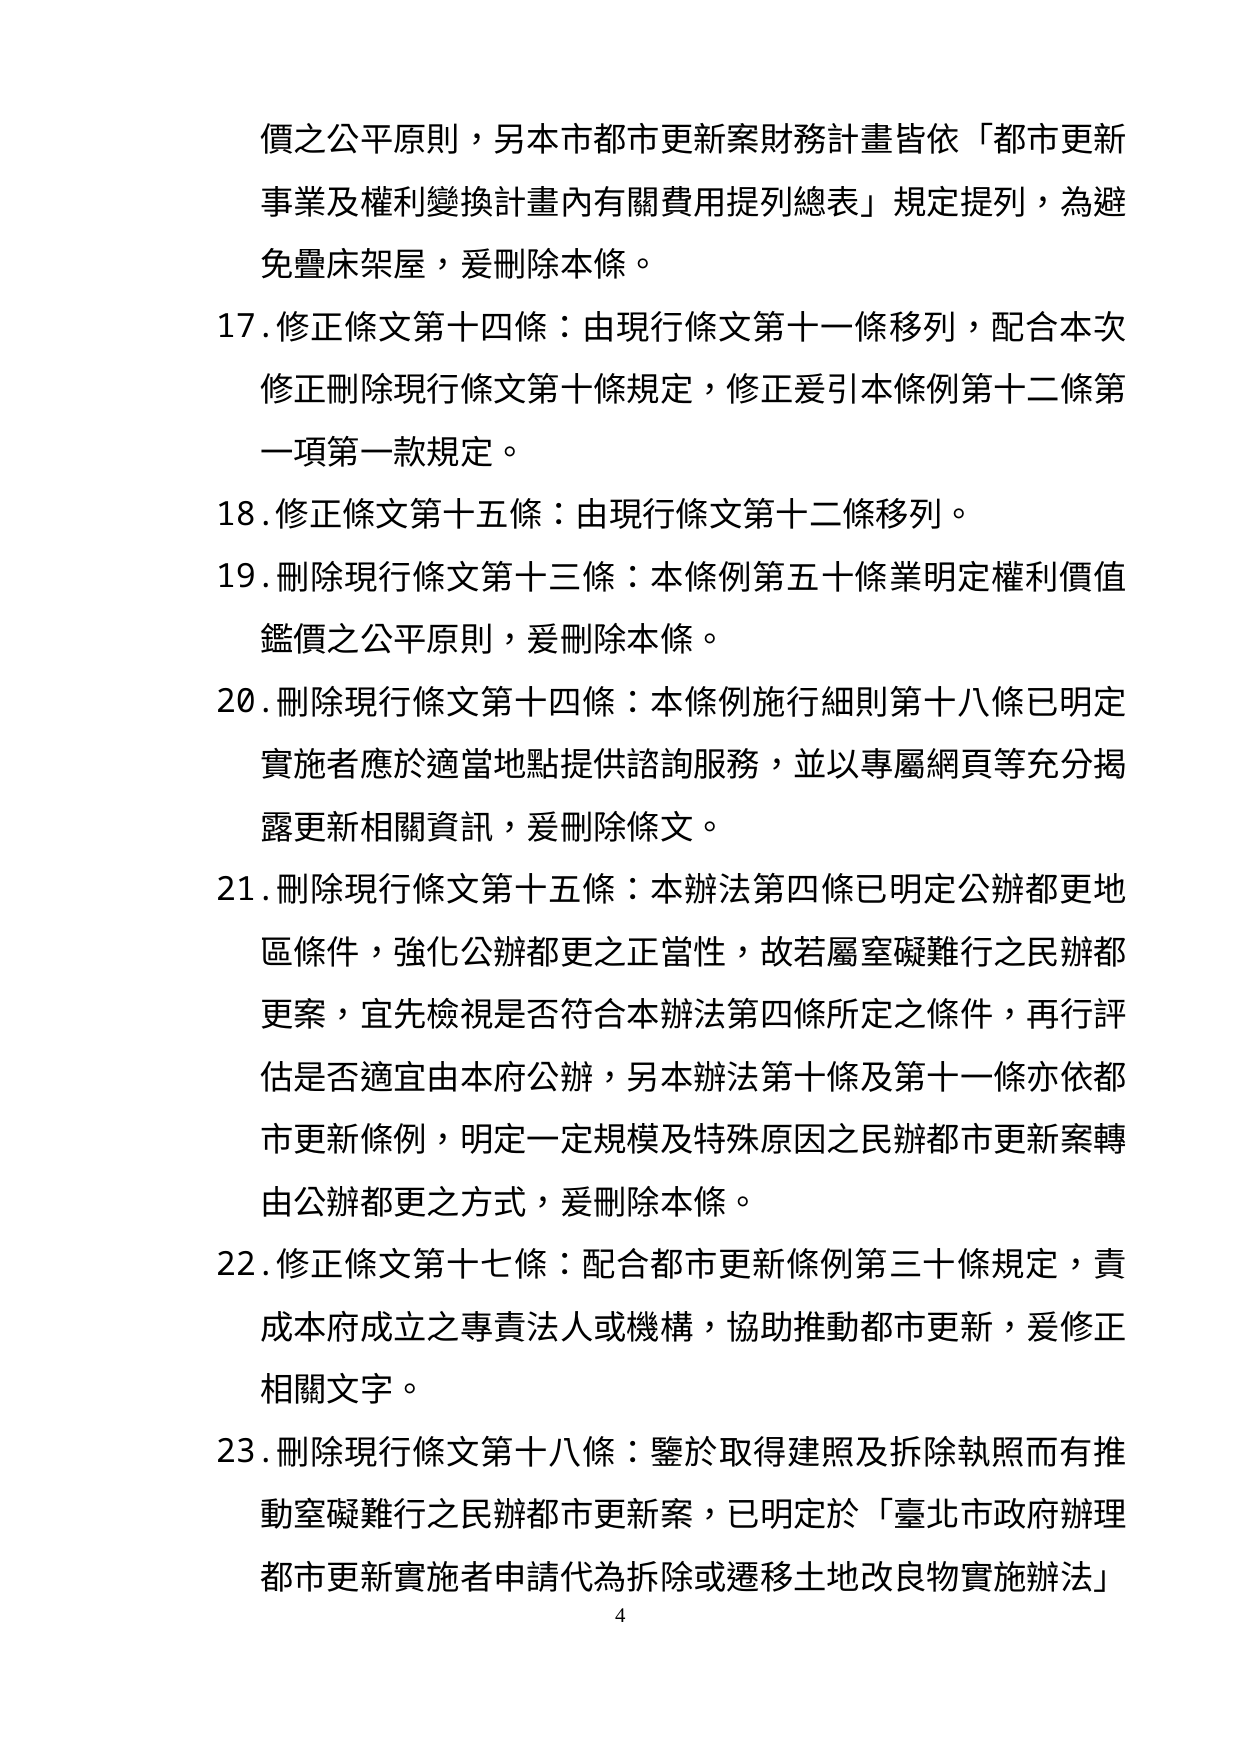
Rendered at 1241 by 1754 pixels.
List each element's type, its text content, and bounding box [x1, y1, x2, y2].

text 21.刪除現行條文第十五條：本辦法第四條已明定公辦都更地區條件，強化公辦都更之正當性，故若屬窒礙難行之民辦都更案，宜先檢視是否符合本辦法第四條所定之條件，再行評估是否適宜由本府公辦，另本辦法第十條及第十一條亦依都市更新條例，明定一定規模及特殊原因之民辦都市更新案轉由公辦都更之方式，爰刪除本條。 [216, 846, 1128, 1221]
text 19.刪除現行條文第十三條：本條例第五十條業明定權利價值鑑價之公平原則，爰刪除本條。 [216, 533, 1128, 658]
text 20.刪除現行條文第十四條：本條例施行細則第十八條已明定實施者應於適當地點提供諮詢服務，並以專屬網頁等充分揭露更新相關資訊，爰刪除條文。 [216, 658, 1128, 846]
text 18.修正條文第十五條：由現行條文第十二條移列。 [216, 471, 1128, 533]
text 17.修正條文第十四條：由現行條文第十一條移列，配合本次修正刪除現行條文第十條規定，修正爰引本條例第十二條第一項第一款規定。 [216, 283, 1128, 471]
text 22.修正條文第十七條：配合都市更新條例第三十條規定，責成本府成立之專責法人或機構，協助推動都市更新，爰修正相關文字。 [216, 1221, 1128, 1408]
text 23.刪除現行條文第十八條：鑒於取得建照及拆除執照而有推動窒礙難行之民辦都市更新案，已明定於「臺北市政府辦理都市更新實施者申請代為拆除或遷移土地改良物實施辦法」 [216, 1408, 1128, 1596]
text 價之公平原則，另本市都市更新案財務計畫皆依「都市更新事業及權利變換計畫內有關費用提列總表」規定提列，為避免疊床架屋，爰刪除本條。 [216, 96, 1128, 283]
